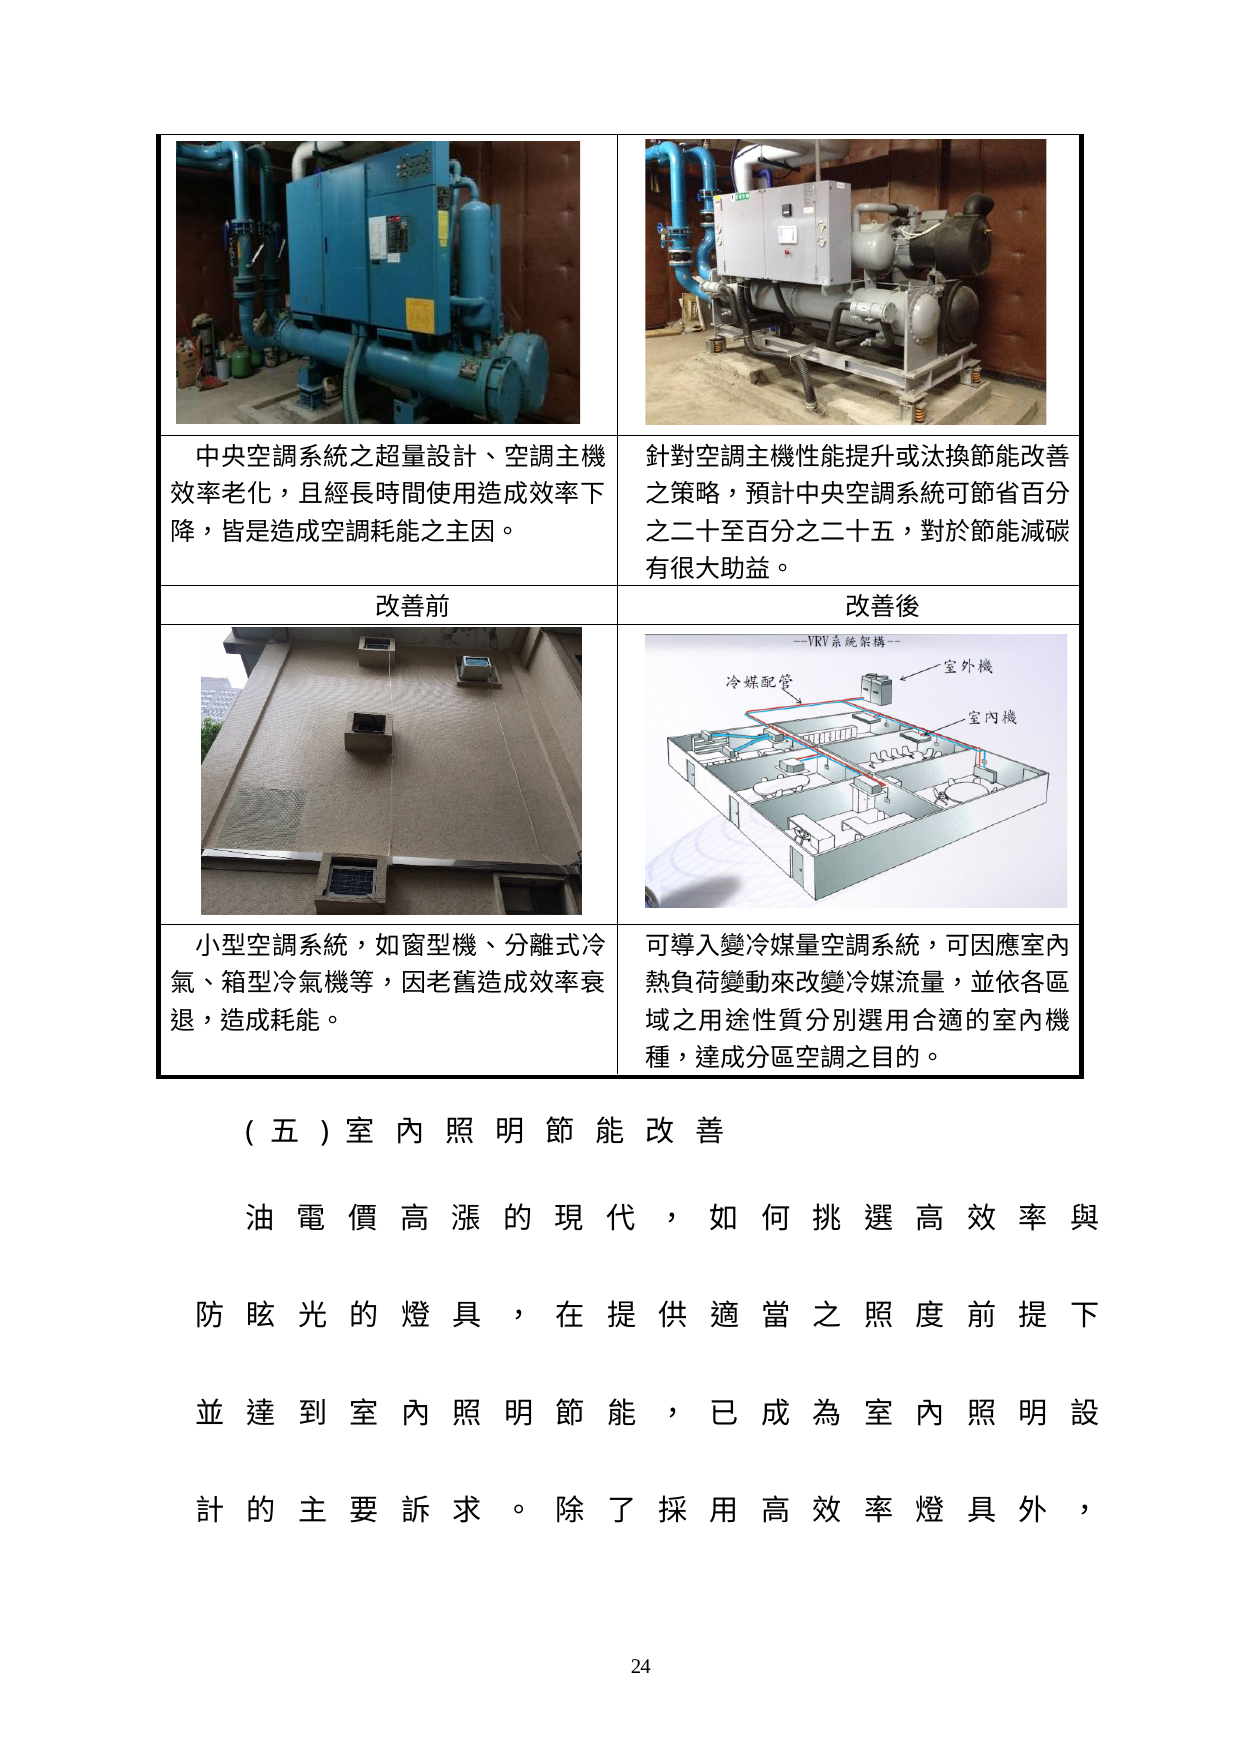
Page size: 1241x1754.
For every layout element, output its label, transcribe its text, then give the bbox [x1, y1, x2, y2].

table_cell [161, 135, 617, 435]
table_cell 中央空調系統之超量設計、空調主機效率老化，且經長時間使用造成效率下降，皆是造成空調耗能之主因。 [161, 436, 617, 585]
picture [645, 634, 1068, 908]
table_cell 小型空調系統，如窗型機、分離式冷氣、箱型冷氣機等，因老舊造成效率衰退，造成耗能。 [161, 925, 617, 1074]
table_cell 改善前 [161, 586, 617, 623]
table_cell [161, 625, 617, 924]
text 油電價高漲的現代，如何挑選高效率與防眩光的燈具，在提供適當之照度前提下並達到室內照明節能，已成為室內照明設計的主要訴求。除了採用高效率燈具外， [179, 1178, 1120, 1545]
picture [645, 139, 1047, 425]
table_cell 可導入變冷媒量空調系統，可因應室內熱負荷變動來改變冷媒流量，並依各區域之用途性質分別選用合適的室內機種，達成分區空調之目的。 [618, 925, 1079, 1074]
table_cell [618, 625, 1079, 924]
table_cell 針對空調主機性能提升或汰換節能改善之策略，預計中央空調系統可節省百分之二十至百分之二十五，對於節能減碳有很大助益。 [618, 436, 1079, 585]
picture [201, 627, 582, 915]
list (五)室內照明節能改善 [244, 1091, 1120, 1166]
table_cell 改善後 [618, 586, 1079, 623]
picture [176, 141, 581, 424]
table_cell [618, 135, 1079, 435]
